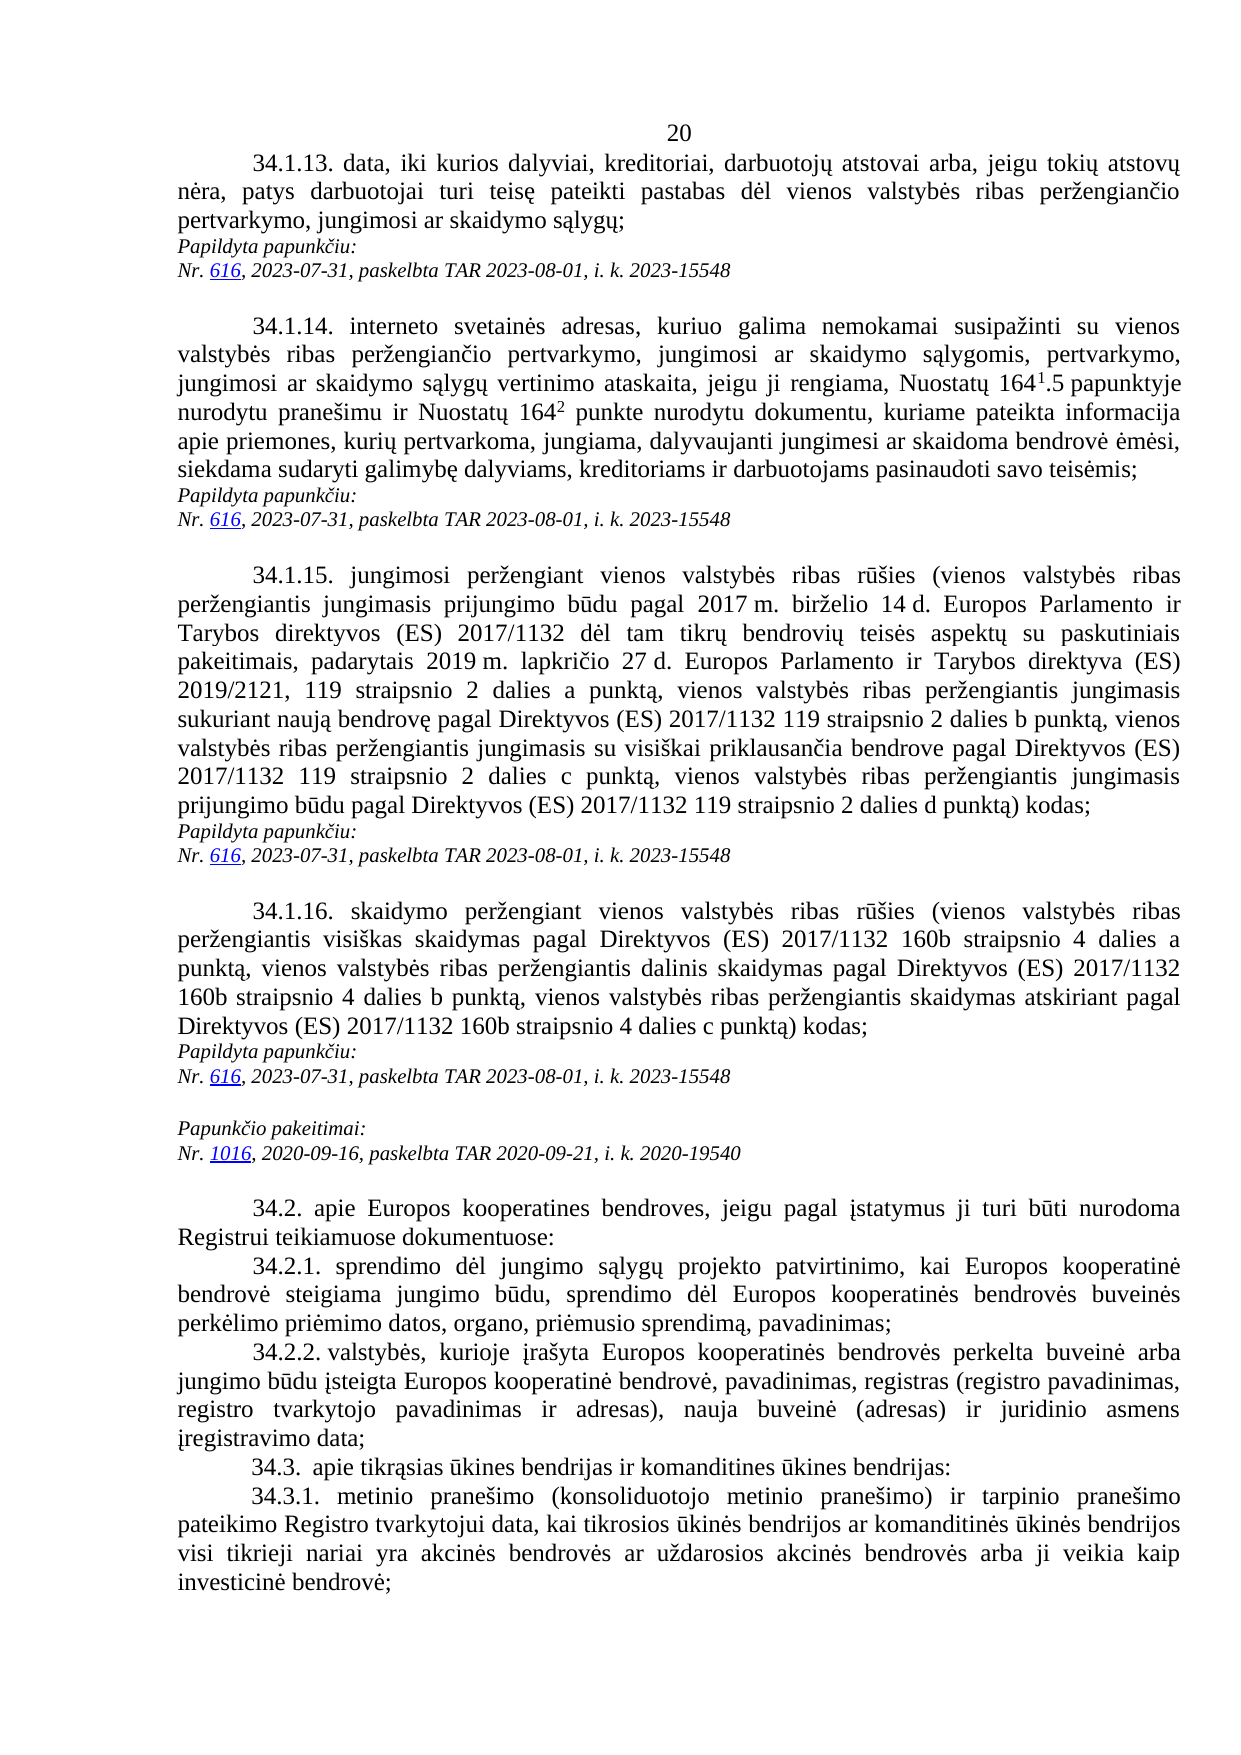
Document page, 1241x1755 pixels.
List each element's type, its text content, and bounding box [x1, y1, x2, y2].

text Nr. 1016, 2020-09-16, paskelbta TAR 2020-09-21, i. k. 2020-19540 [177, 1140, 1181, 1164]
text Papildyta papunkčiu: [177, 234, 1181, 258]
text 34.1.16. skaidymo peržengiant vienos valstybės ribas rūšies (vienos valstybės ribas peržengiantis visiškas skaidymas pagal Direktyvos (ES) 2017/1132 160b straipsnio 4 dalies a punktą, vienos valstybės ribas peržengiantis dalinis skaidymas pagal Direktyvos (ES) 2017/1132 160b straipsnio 4 dalies b punktą, vienos valstybės ribas peržengiantis skaidymas atskiriant pagal Direktyvos (ES) 2017/1132 160b straipsnio 4 dalies c punktą) kodas; [177, 896, 1181, 1039]
text Nr. 616, 2023-07-31, paskelbta TAR 2023-08-01, i. k. 2023-15548 [177, 507, 1181, 531]
text Papunkčio pakeitimai: [177, 1116, 1181, 1140]
text Papildyta papunkčiu: [177, 819, 1181, 843]
text 34.1.13. data, iki kurios dalyviai, kreditoriai, darbuotojų atstovai arba, jeigu tokių atstovų nėra, patys darbuotojai turi teisę pateikti pastabas dėl vienos valstybės ribas peržengiančio pertvarkymo, jungimosi ar skaidymo sąlygų; [177, 148, 1181, 234]
text 34.2.2. valstybės, kurioje įrašyta Europos kooperatinės bendrovės perkelta buveinė arba jungimo būdu įsteigta Europos kooperatinė bendrovė, pavadinimas, registras (registro pavadinimas, registro tvarkytojo pavadinimas ir adresas), nauja buveinė (adresas) ir juridinio asmens įregistravimo data; [177, 1337, 1181, 1452]
text 34.3.1. metinio pranešimo (konsoliduotojo metinio pranešimo) ir tarpinio pranešimo pateikimo Registro tvarkytojui data, kai tikrosios ūkinės bendrijos ar komanditinės ūkinės bendrijos visi tikrieji nariai yra akcinės bendrovės ar uždarosios akcinės bendrovės arba ji veikia kaip investicinė bendrovė; [177, 1481, 1181, 1596]
text Nr. 616, 2023-07-31, paskelbta TAR 2023-08-01, i. k. 2023-15548 [177, 1063, 1181, 1088]
text 34.1.14. interneto svetainės adresas, kuriuo galima nemokamai susipažinti su vienos valstybės ribas peržengiančio pertvarkymo, jungimosi ar skaidymo sąlygomis, pertvarkymo, jungimosi ar skaidymo sąlygų vertinimo ataskaita, jeigu ji rengiama, Nuostatų 1641.5 papunktyje nurodytu pranešimu ir Nuostatų 1642 punkte nurodytu dokumentu, kuriame pateikta informacija apie priemones, kurių pertvarkoma, jungiama, dalyvaujanti jungimesi ar skaidoma bendrovė ėmėsi, siekdama sudaryti galimybę dalyviams, kreditoriams ir darbuotojams pasinaudoti savo teisėmis; [177, 311, 1181, 483]
text 34.2.1. sprendimo dėl jungimo sąlygų projekto patvirtinimo, kai Europos kooperatinė bendrovė steigiama jungimo būdu, sprendimo dėl Europos kooperatinės bendrovės buveinės perkėlimo priėmimo datos, organo, priėmusio sprendimą, pavadinimas; [177, 1251, 1181, 1337]
text Nr. 616, 2023-07-31, paskelbta TAR 2023-08-01, i. k. 2023-15548 [177, 843, 1181, 867]
text 34.2. apie Europos kooperatines bendroves, jeigu pagal įstatymus ji turi būti nurodoma Registrui teikiamuose dokumentuose: [177, 1193, 1181, 1251]
text 34.1.15. jungimosi peržengiant vienos valstybės ribas rūšies (vienos valstybės ribas peržengiantis jungimasis prijungimo būdu pagal 2017 m. birželio 14 d. Europos Parlamento ir Tarybos direktyvos (ES) 2017/1132 dėl tam tikrų bendrovių teisės aspektų su paskutiniais pakeitimais, padarytais 2019 m. lapkričio 27 d. Europos Parlamento ir Tarybos direktyva (ES) 2019/2121, 119 straipsnio 2 dalies a punktą, vienos valstybės ribas peržengiantis jungimasis sukuriant naują bendrovę pagal Direktyvos (ES) 2017/1132 119 straipsnio 2 dalies b punktą, vienos valstybės ribas peržengiantis jungimasis su visiškai priklausančia bendrove pagal Direktyvos (ES) 2017/1132 119 straipsnio 2 dalies c punktą, vienos valstybės ribas peržengiantis jungimasis prijungimo būdu pagal Direktyvos (ES) 2017/1132 119 straipsnio 2 dalies d punktą) kodas; [177, 560, 1181, 819]
text 34.3. apie tikrąsias ūkines bendrijas ir komanditines ūkines bendrijas: [177, 1452, 1181, 1481]
text Papildyta papunkčiu: [177, 483, 1181, 507]
text Nr. 616, 2023-07-31, paskelbta TAR 2023-08-01, i. k. 2023-15548 [177, 258, 1181, 282]
text Papildyta papunkčiu: [177, 1039, 1181, 1063]
